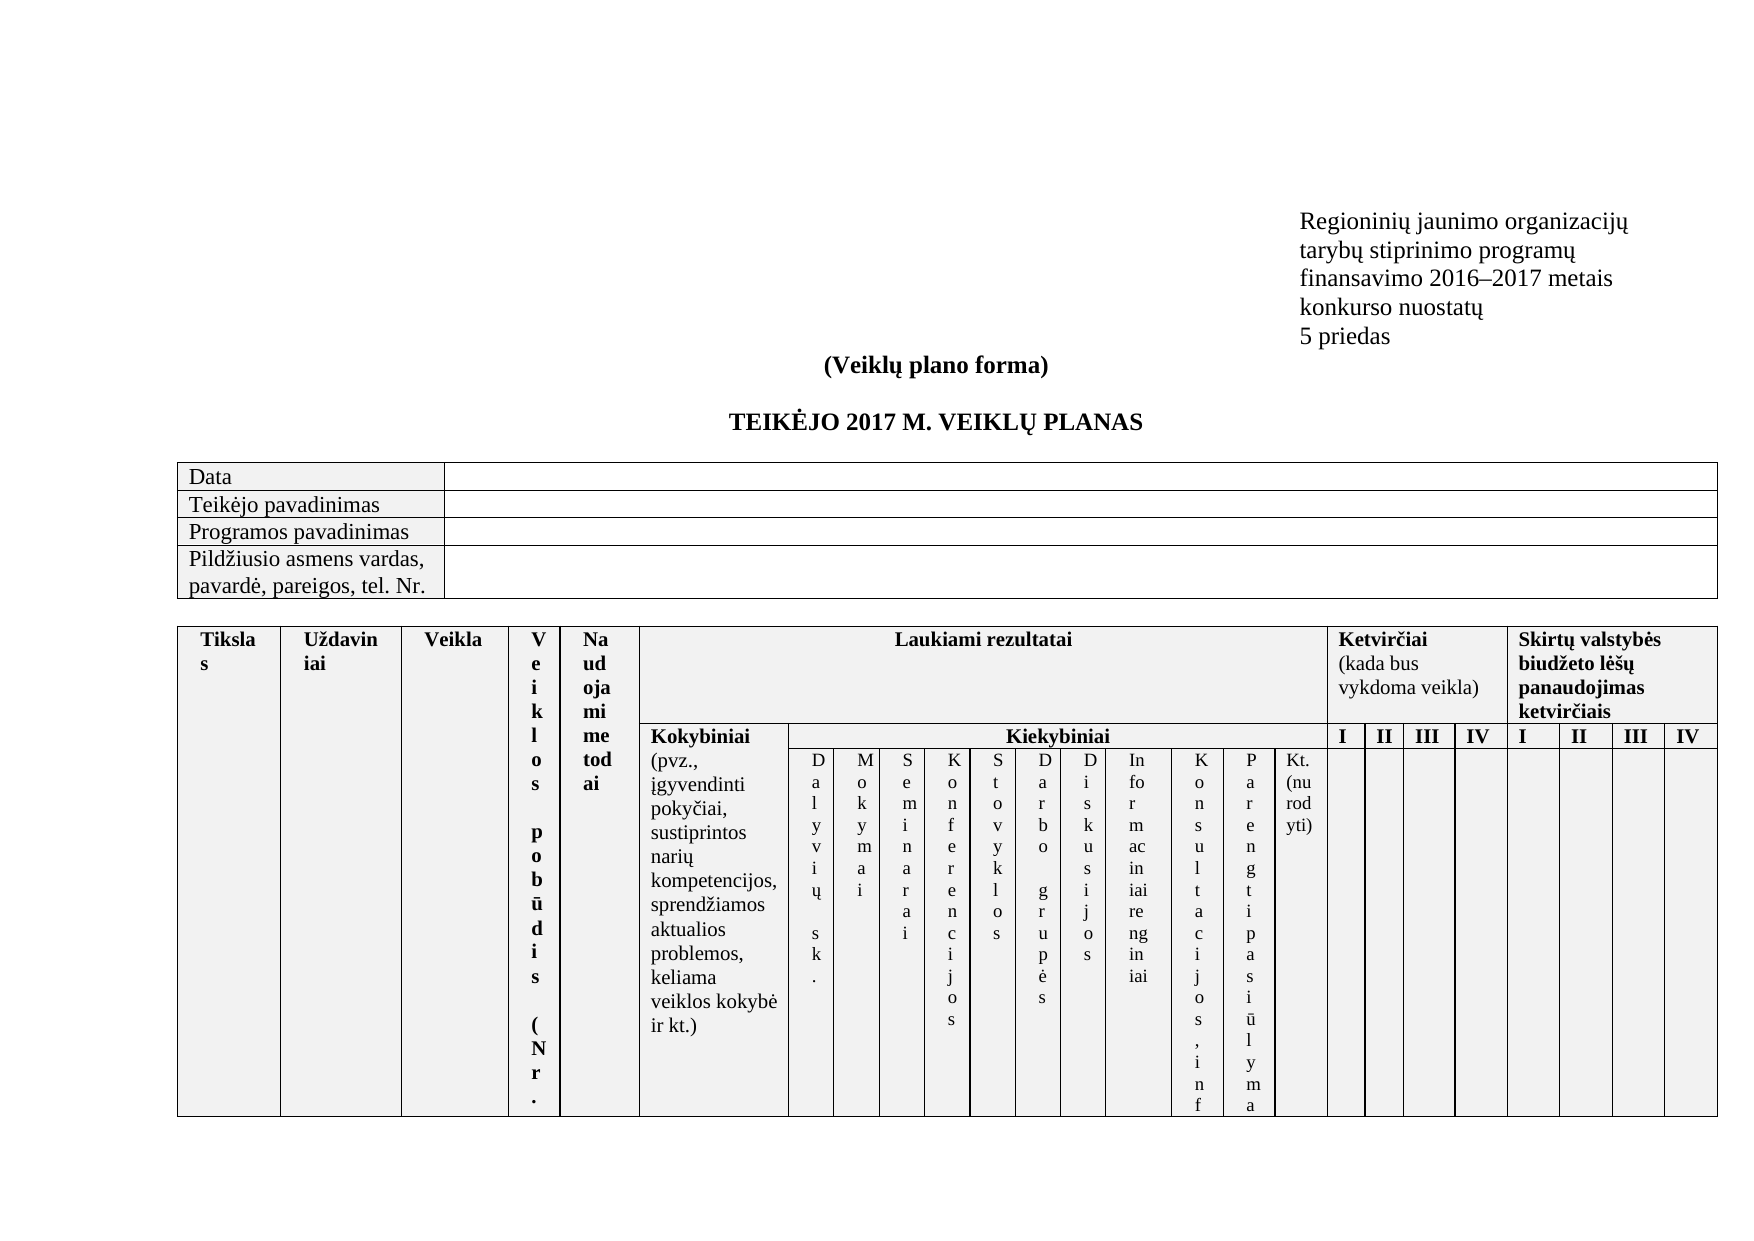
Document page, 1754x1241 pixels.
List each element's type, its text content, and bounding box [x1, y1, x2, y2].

table_header [445, 463, 1717, 490]
table_cell Stovyklos [971, 749, 1015, 1116]
table_cell Diskusijos [1061, 749, 1105, 1116]
table_cell II [1366, 724, 1403, 748]
table_cell Parengti pasiūlyma [1224, 749, 1274, 1116]
table_cell Seminarai [880, 749, 924, 1116]
table_cell IV [1456, 724, 1507, 748]
table_cell Konsultacijos, inf [1172, 749, 1223, 1116]
table_header Veiklos pobūdis (Nr. [509, 627, 559, 1116]
table_header Data [178, 463, 444, 490]
table_cell Kt. (nurodyti) [1276, 749, 1327, 1116]
table_cell III [1613, 724, 1664, 748]
table_header Tikslas [178, 627, 280, 1116]
table_cell Informaciniai renginiai [1106, 749, 1171, 1116]
table_cell IV [1665, 724, 1717, 748]
table_cell Darbo grupės [1016, 749, 1060, 1116]
text 5 priedas [1299, 321, 1695, 350]
table_cell [445, 491, 1717, 517]
table_header Veikla [402, 627, 508, 1116]
table_header Skirtų valstybės biudžeto lėšų panaudojimas ketvirčiais [1508, 627, 1717, 723]
table_cell Pildžiusio asmens vardas, pavardė, pareigos, tel. Nr. [178, 546, 444, 598]
table_cell [1366, 749, 1403, 1116]
text Teikėjo 2017 m. veiklų planas [177, 407, 1695, 436]
table_cell Konferencijos [925, 749, 969, 1116]
table_header Naudojami metodai [561, 627, 639, 1116]
table_cell Mokymai [834, 749, 879, 1116]
table_cell [1560, 749, 1612, 1116]
table_cell Kiekybiniai [789, 724, 1327, 748]
table_cell Dalyvių sk. [789, 749, 833, 1116]
table_cell [445, 546, 1717, 598]
table_cell Teikėjo pavadinimas [178, 491, 444, 517]
table_cell I [1328, 724, 1364, 748]
table_cell I [1508, 724, 1559, 748]
text konkurso nuostatų [1299, 292, 1695, 321]
table_cell Kokybiniai (pvz., įgyvendinti pokyčiai, sustiprintos narių kompetencijos, sprendžiamos aktualios problemos, keliama veiklos kokybė ir kt.) [640, 724, 788, 1116]
table_cell [1613, 749, 1664, 1116]
table_cell [1665, 749, 1717, 1116]
table_cell [1508, 749, 1559, 1116]
table_header Uždaviniai [281, 627, 401, 1116]
table_cell [445, 518, 1717, 544]
table_header Laukiami rezultatai [640, 627, 1327, 723]
table_cell [1328, 749, 1364, 1116]
table_cell II [1560, 724, 1612, 748]
text (Veiklų plano forma) [177, 350, 1695, 378]
table_cell [1456, 749, 1507, 1116]
table_cell III [1404, 724, 1454, 748]
table_header Ketvirčiai (kada bus vykdoma veikla) [1328, 627, 1507, 723]
text Regioninių jaunimo organizacijų [1299, 206, 1695, 235]
table_cell [1404, 749, 1454, 1116]
table_cell Programos pavadinimas [178, 518, 444, 544]
text finansavimo 2016–2017 metais [1299, 263, 1695, 292]
text tarybų stiprinimo programų [1299, 235, 1695, 263]
